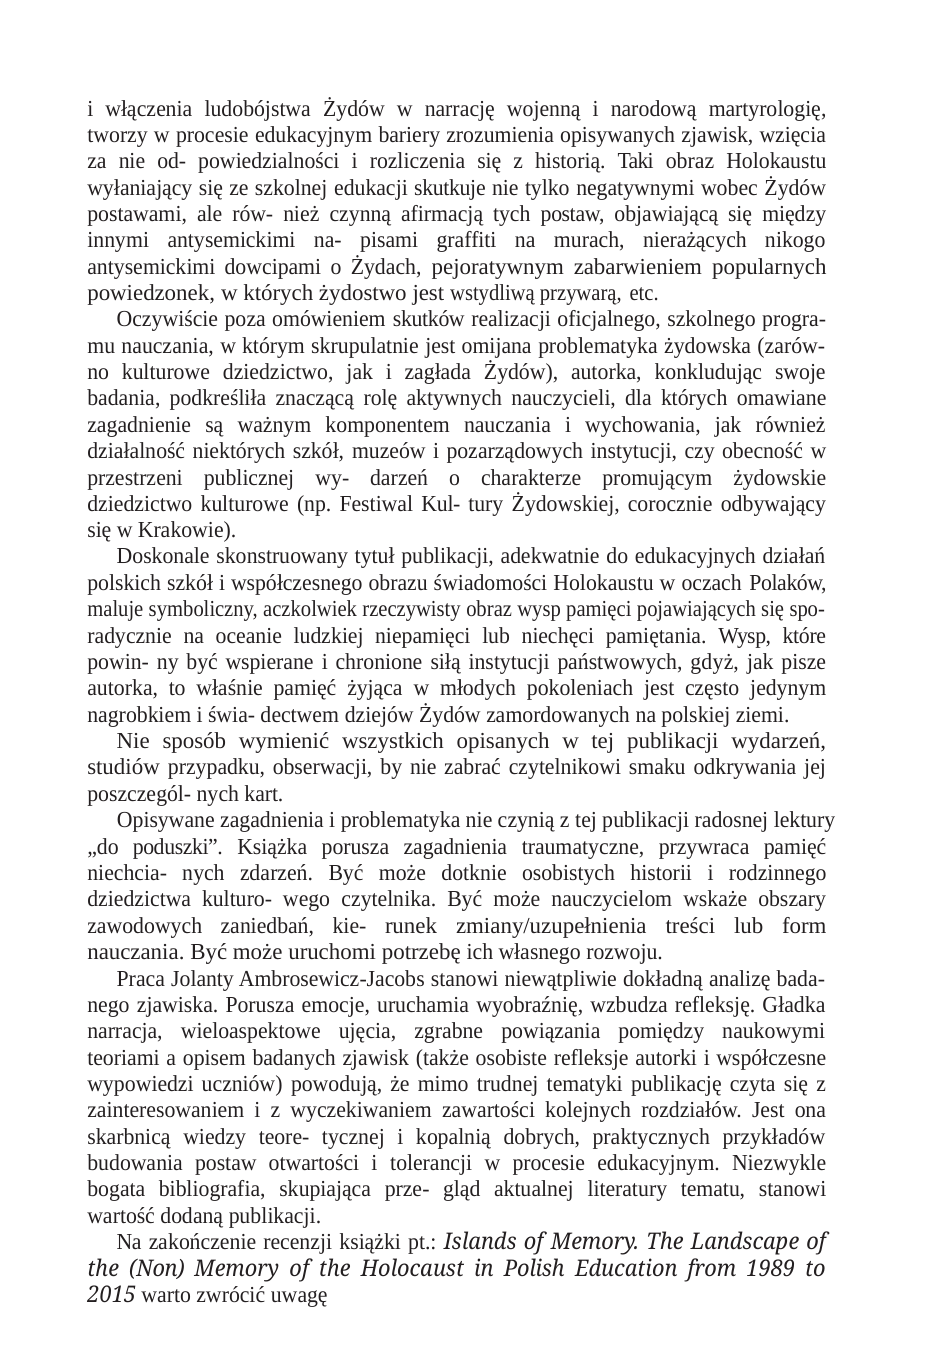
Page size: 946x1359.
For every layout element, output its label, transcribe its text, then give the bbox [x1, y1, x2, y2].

text „do poduszki”. Książka porusza zagadnienia traumatyczne, przywraca pamięć niechcia- nych zdarzeń. Być może dotknie osobistych historii i rodzinnego dziedzictwa kulturo- wego czytelnika. Być może nauczycielom wskaże obszary zawodowych zaniedbań, kie- runek zmiany/uzupełnienia treści lub form nauczania. Być może uruchomi potrzebę ich własnego rozwoju. [87, 833, 826, 964]
text Praca Jolanty Ambrosewicz-Jacobs stanowi niewątpliwie dokładną analizę bada- nego zjawiska. Porusza emocje, uruchamia wyobraźnię, wzbudza refleksję. Gładka narracja, wieloaspektowe ujęcia, zgrabne powiązania pomiędzy naukowymi teoriami a opisem badanych zjawisk (także osobiste refleksje autorki i współczesne wypowiedzi uczniów) powodują, że mimo trudnej tematyki publikację czyta się z zainteresowaniem i z wyczekiwaniem zawartości kolejnych rozdziałów. Jest ona skarbnicą wiedzy teore- tycznej i kopalnią dobrych, praktycznych przykładów budowania postaw otwartości i tolerancji w procesie edukacyjnym. Niezwykle bogata bibliografia, skupiająca prze- gląd aktualnej literatury tematu, stanowi wartość dodaną publikacji. [87, 965, 826, 1228]
text i włączenia ludobójstwa Żydów w narrację wojenną i narodową martyrologię, tworzy w procesie edukacyjnym bariery zrozumienia opisywanych zjawisk, wzięcia za nie od- powiedzialności i rozliczenia się z historią. Taki obraz Holokaustu wyłaniający się ze szkolnej edukacji skutkuje nie tylko negatywnymi wobec Żydów postawami, ale rów- nież czynną afirmacją tych postaw, objawiającą się między innymi antysemickimi na- pisami graffiti na murach, nierażących nikogo antysemickimi dowcipami o Żydach, pejoratywnym zabarwieniem popularnych powiedzonek, w których żydostwo jest wstydliwą przywarą, etc. [87, 94, 826, 305]
text Opisywane zagadnienia i problematyka nie czynią z tej publikacji radosnej lektury [117, 806, 837, 832]
text Na zakończenie recenzji książki pt.: Islands of Memory. The Landscape of the (Non) Memory of the Holocaust in Polish Education from 1989 to 2015 warto zwrócić uwagę [87, 1228, 826, 1308]
text Nie sposób wymienić wszystkich opisanych w tej publikacji wydarzeń, studiów przypadku, obserwacji, by nie zabrać czytelnikowi smaku odkrywania jej poszczegól- nych kart. [87, 727, 826, 806]
text Doskonale skonstruowany tytuł publikacji, adekwatnie do edukacyjnych działań polskich szkół i współczesnego obrazu świadomości Holokaustu w oczach Polaków, maluje symboliczny, aczkolwiek rzeczywisty obraz wysp pamięci pojawiających się spo- radycznie na oceanie ludzkiej niepamięci lub niechęci pamiętania. Wysp, które powin- ny być wspierane i chronione siłą instytucji państwowych, gdyż, jak pisze autorka, to właśnie pamięć żyjąca w młodych pokoleniach jest często jedynym nagrobkiem i świa- dectwem dziejów Żydów zamordowanych na polskiej ziemi. [87, 543, 826, 727]
text Oczywiście poza omówieniem skutków realizacji oficjalnego, szkolnego progra- mu nauczania, w którym skrupulatnie jest omijana problematyka żydowska (zarów- no kulturowe dziedzictwo, jak i zagłada Żydów), autorka, konkludując swoje badania, podkreśliła znaczącą rolę aktywnych nauczycieli, dla których omawiane zagadnienie są ważnym komponentem nauczania i wychowania, jak również działalność niektórych szkół, muzeów i pozarządowych instytucji, czy obecność w przestrzeni publicznej wy- darzeń o charakterze promującym żydowskie dziedzictwo kulturowe (np. Festiwal Kul- tury Żydowskiej, corocznie odbywający się w Krakowie). [87, 305, 826, 543]
